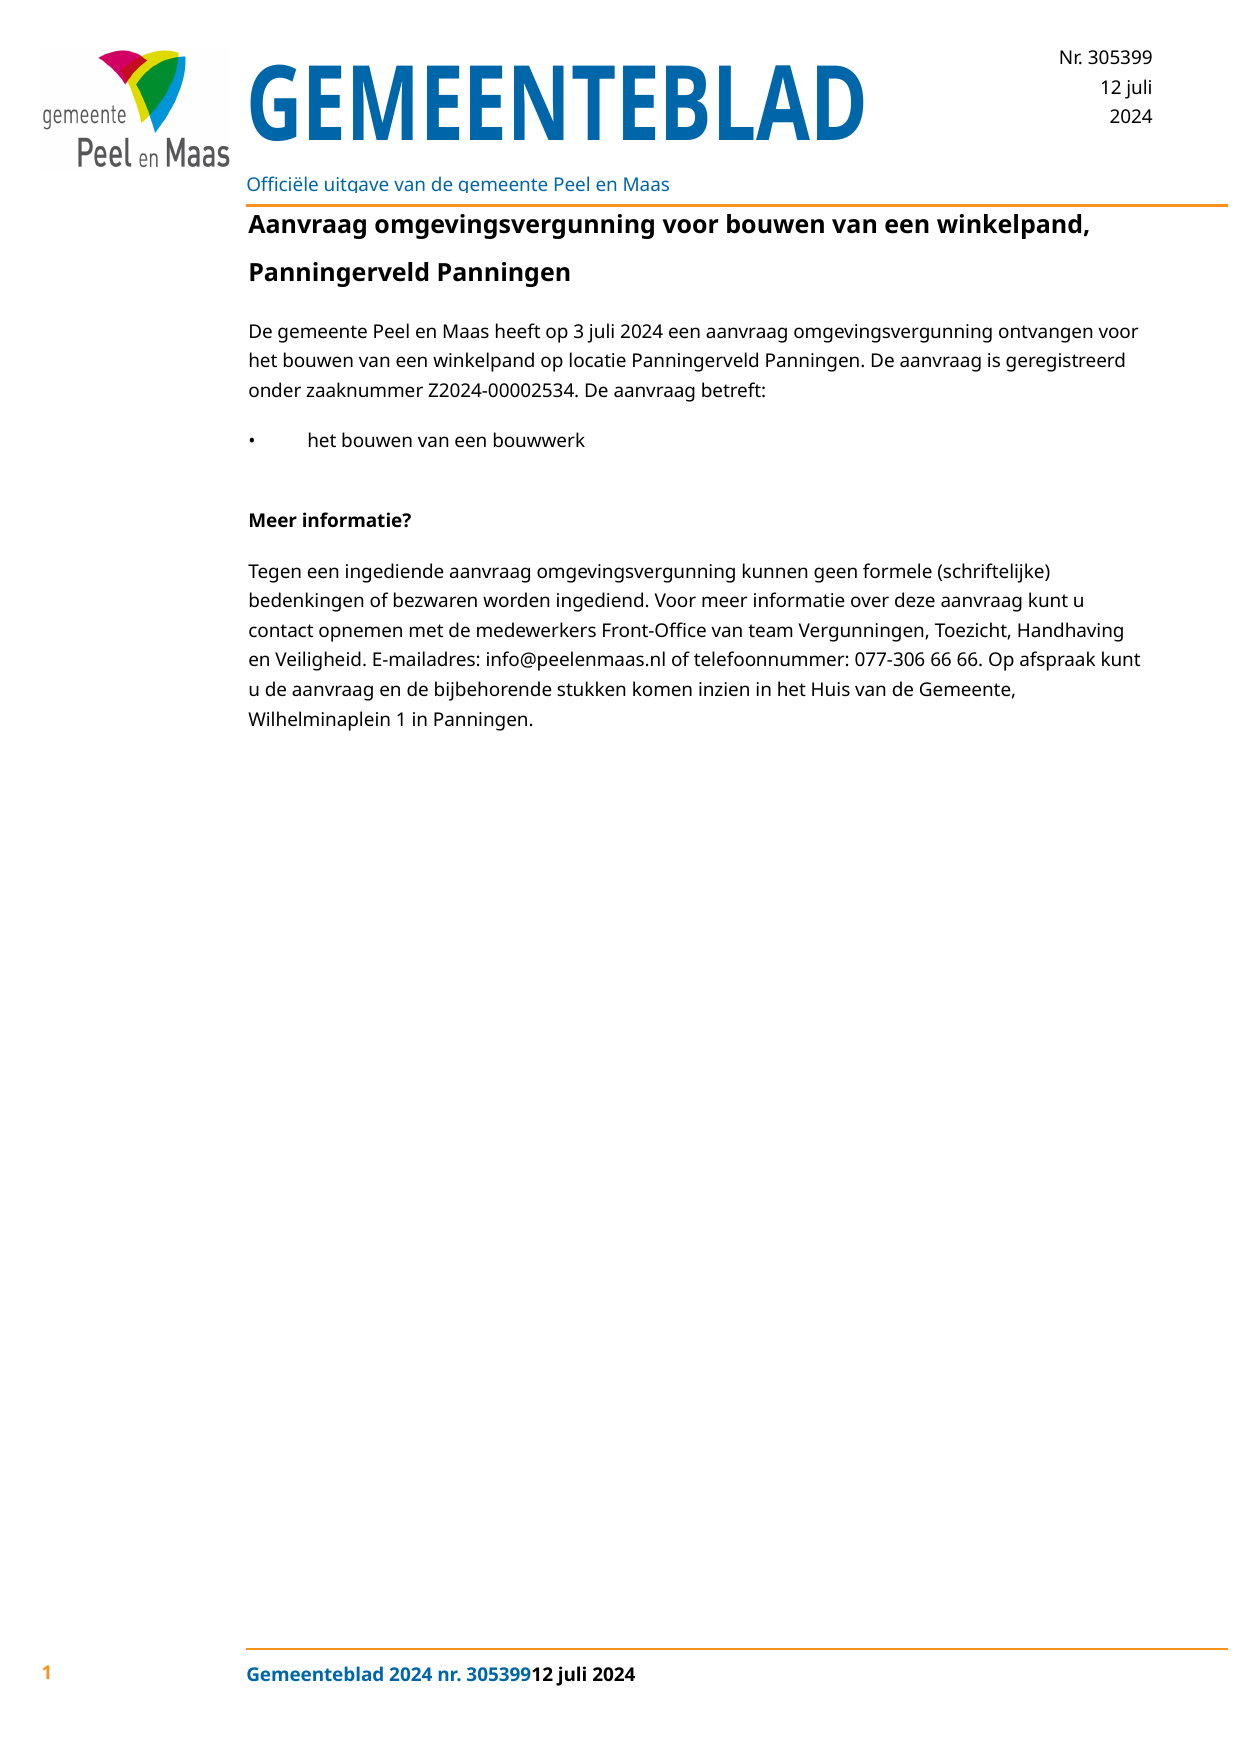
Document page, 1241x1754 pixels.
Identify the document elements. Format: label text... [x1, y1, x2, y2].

text Tegen een ingediende aanvraag omgevingsvergunning kunnen geen formele (schriftelijke) bedenkingen of bezwaren worden ingediend. Voor meer informatie over deze aanvraag kunt u contact opnemen met de medewerkers Front-Office van team Vergunningen, Toezicht, Handhaving en Veiligheid. E-mailadres: info@peelenmaas.nl of telefoonnummer: 077-306 66 66. Op afspraak kunt u de aanvraag en de bijbehorende stukken komen inzien in het Huis van de Gemeente, Wilhelminaplein 1 in Panningen. [248, 558, 1152, 732]
text De gemeente Peel en Maas heeft op 3 juli 2024 een aanvraag omgevingsvergunning ontvangen voor het bouwen van een winkelpand op locatie Panningerveld Panningen. De aanvraag is geregistreerd onder zaaknummer Z2024-00002534. De aanvraag betreft: [248, 318, 1152, 403]
picture [41, 47, 231, 172]
text Meer informatie? [248, 507, 1152, 533]
list het bouwen van een bouwwerk [248, 427, 1152, 453]
text Aanvraag omgevingsvergunning voor bouwen van een winkelpand, Panningerveld Panningen [248, 207, 1152, 288]
